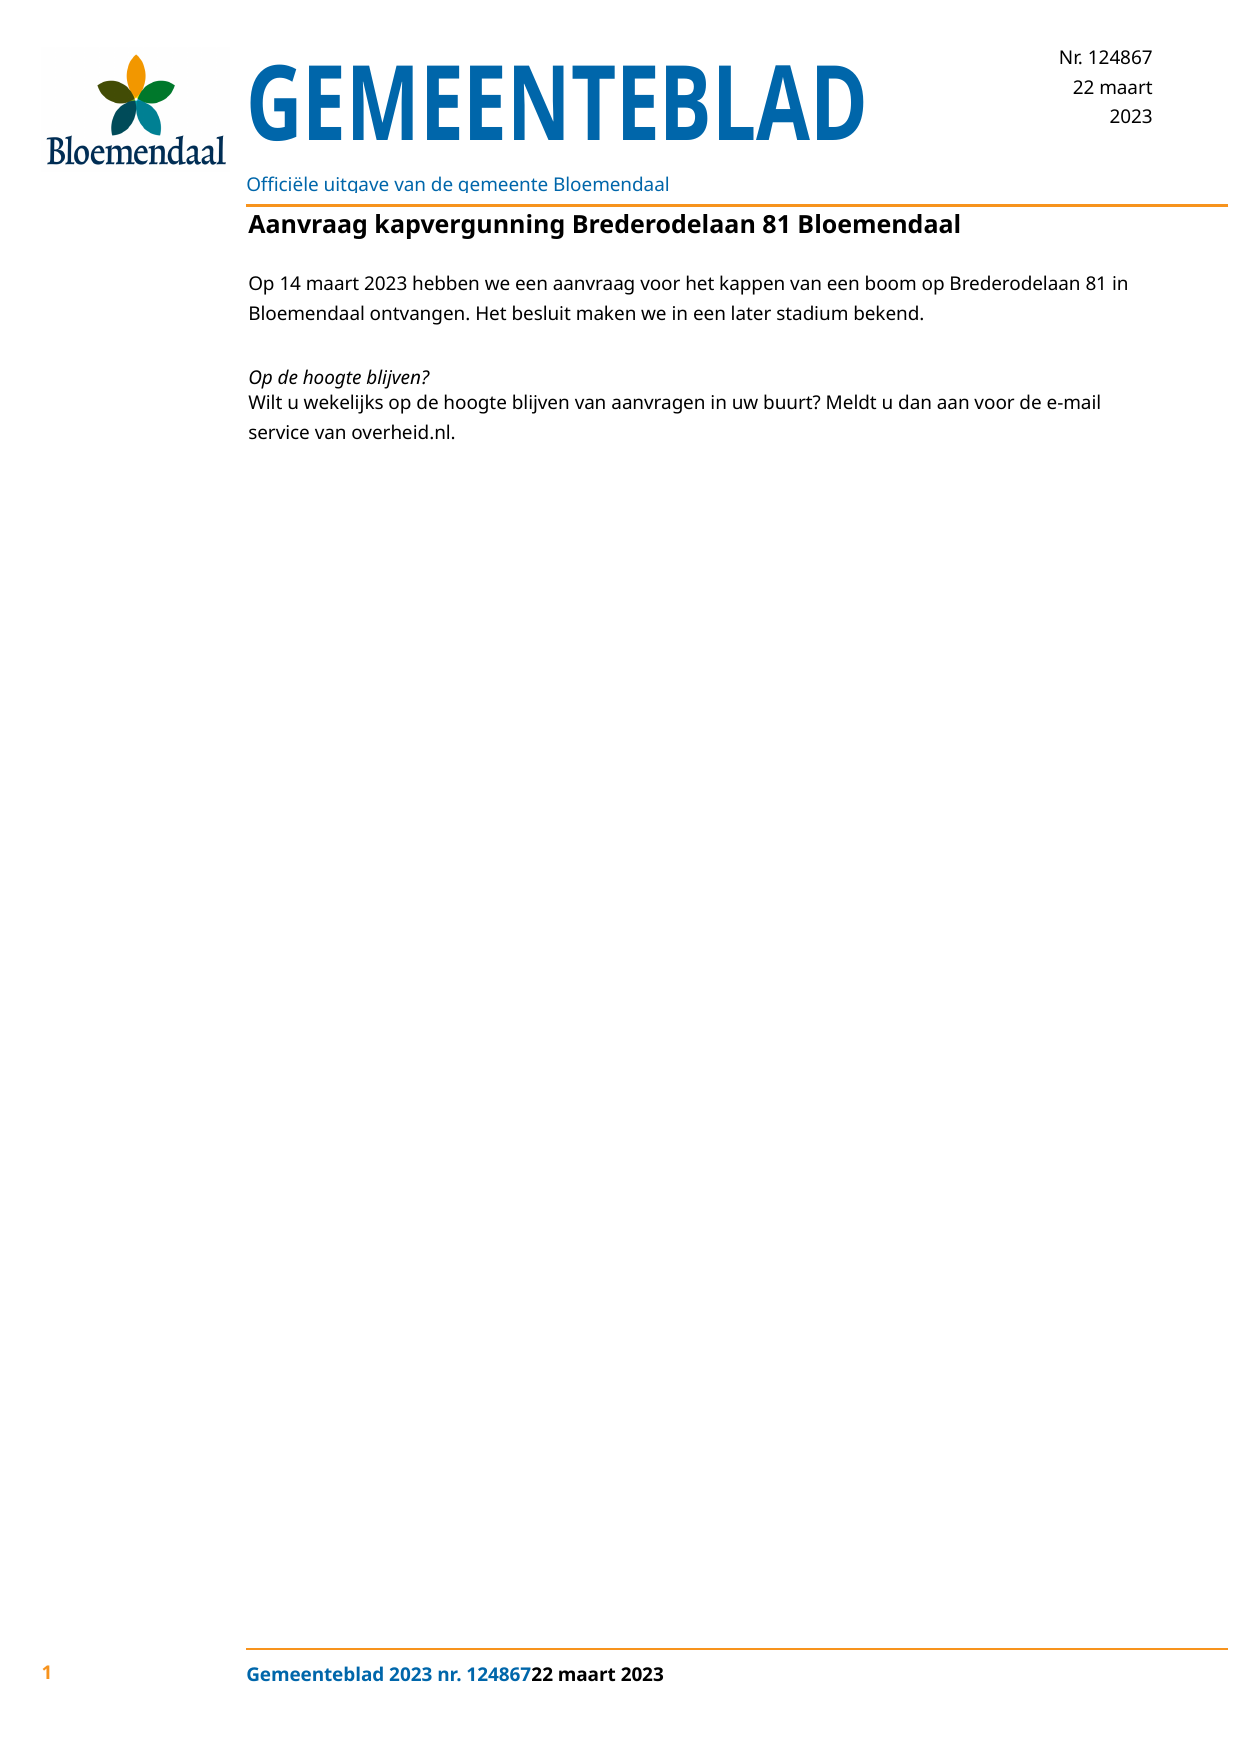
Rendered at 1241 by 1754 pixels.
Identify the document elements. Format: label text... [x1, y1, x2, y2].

text Op 14 maart 2023 hebben we een aanvraag voor het kappen van een boom op Brederodelaan 81 in Bloemendaal ontvangen. Het besluit maken we in een later stadium bekend. [248, 270, 1152, 326]
text Op de hoogte blijven? [248, 364, 1152, 389]
picture [41, 47, 231, 172]
text Wilt u wekelijks op de hoogte blijven van aanvragen in uw buurt? Meldt u dan aan voor de e-mail service van overheid.nl. [248, 389, 1152, 445]
text Aanvraag kapvergunning Brederodelaan 81 Bloemendaal [248, 207, 1152, 241]
